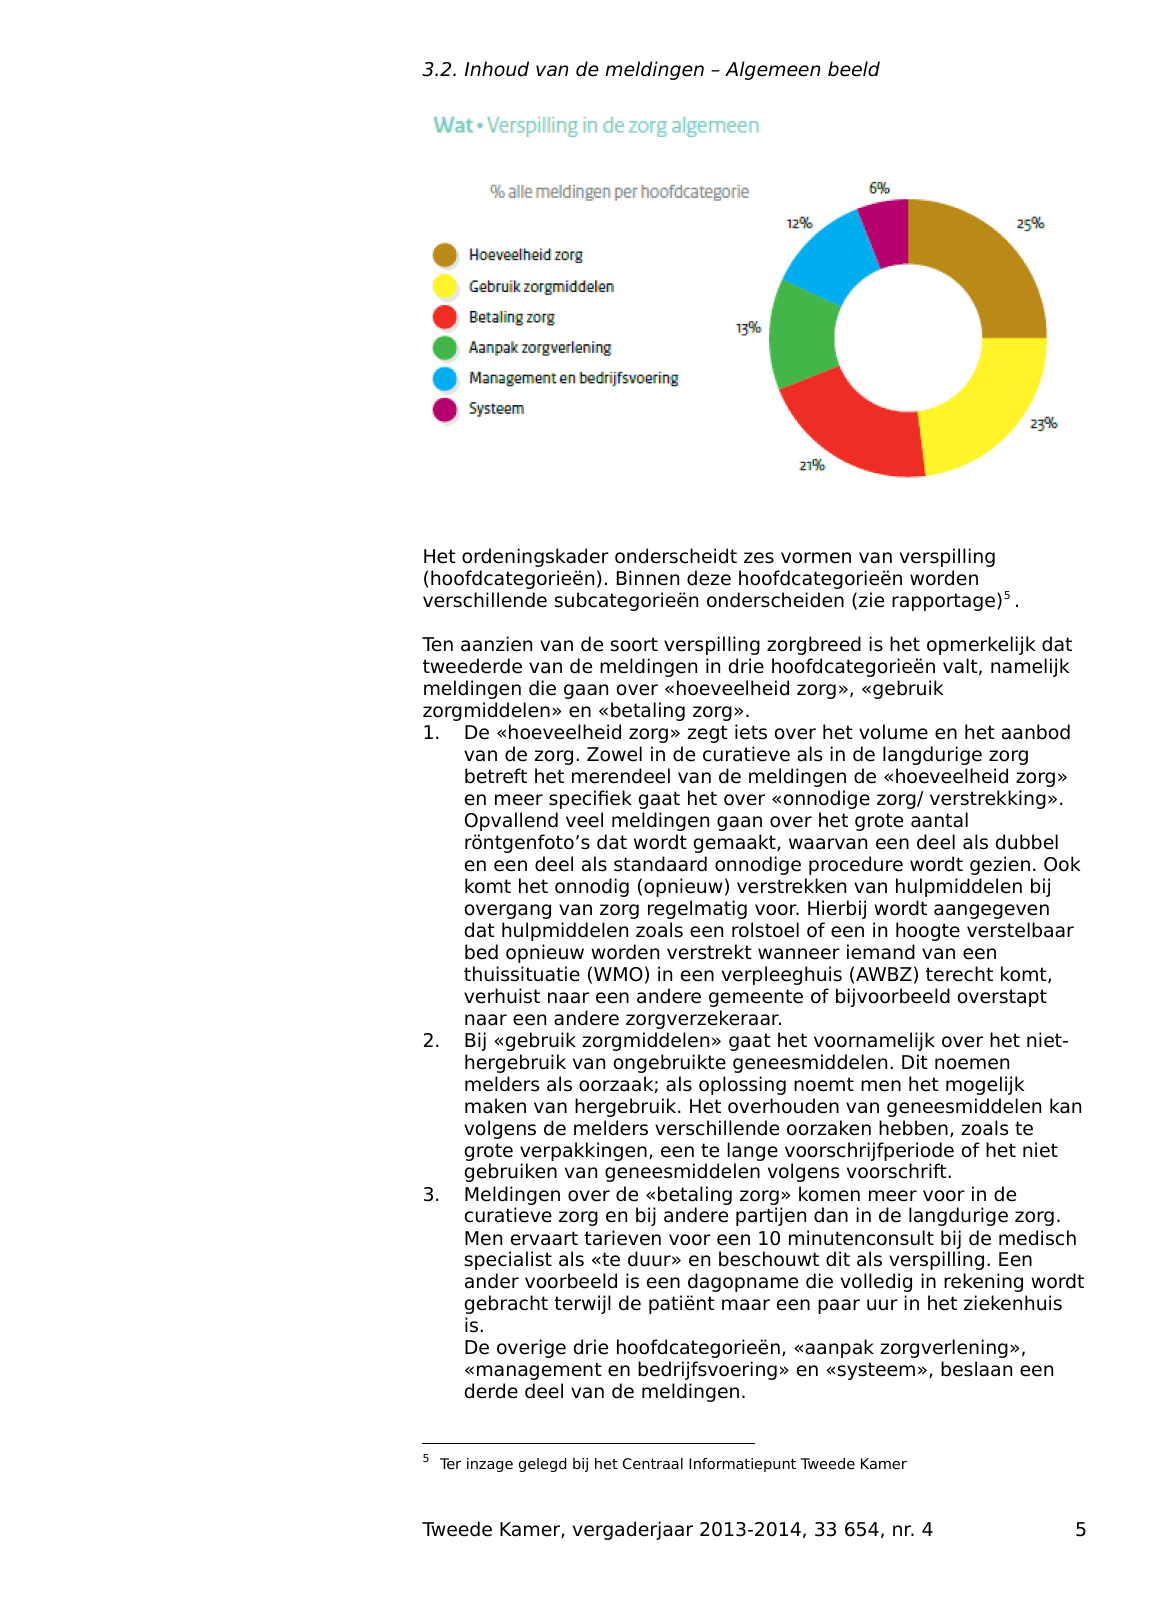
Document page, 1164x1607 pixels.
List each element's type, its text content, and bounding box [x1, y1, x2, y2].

text Ten aanzien van de soort verspilling zorgbreed is het opmerkelijk dat tweederde van de meldingen in drie hoofdcategorieën valt, namelijk meldingen die gaan over «hoeveelheid zorg», «gebruik zorgmiddelen» en «betaling zorg». [422, 634, 1087, 722]
picture [422, 106, 1072, 502]
text De overige drie hoofdcategorieën, «aanpak zorgverlening», «management en bedrijfsvoering» en «systeem», beslaan een derde deel van de meldingen. [464, 1337, 1087, 1403]
text 3. Meldingen over de «betaling zorg» komen meer voor in de curatieve zorg en bij andere partijen dan in de langdurige zorg. [422, 1183, 1087, 1227]
text 2. Bij «gebruik zorgmiddelen» gaat het voornamelijk over het niet-hergebruik van ongebruikte geneesmiddelen. Dit noemen melders als oorzaak; als oplossing noemt men het mogelijk maken van hergebruik. Het overhouden van geneesmiddelen kan volgens de melders verschillende oorzaken hebben, zoals te grote verpakkingen, een te lange voorschrijfperiode of het niet gebruiken van geneesmiddelen volgens voorschrift. [422, 1029, 1087, 1183]
text Opvallend veel meldingen gaan over het grote aantal röntgenfoto’s dat wordt gemaakt, waarvan een deel als dubbel en een deel als standaard onnodige procedure wordt gezien. Ook komt het onnodig (opnieuw) verstrekken van hulpmiddelen bij overgang van zorg regelmatig voor. Hierbij wordt aangegeven dat hulpmiddelen zoals een rolstoel of een in hoogte verstelbaar bed opnieuw worden verstrekt wanneer iemand van een thuissituatie (WMO) in een verpleeghuis (AWBZ) terecht komt, verhuist naar een andere gemeente of bijvoorbeeld overstapt naar een andere zorgverzekeraar. [464, 810, 1087, 1029]
text Men ervaart tarieven voor een 10 minutenconsult bij de medisch specialist als «te duur» en beschouwt dit als verspilling. Een ander voorbeeld is een dagopname die volledig in rekening wordt gebracht terwijl de patiënt maar een paar uur in het ziekenhuis is. [464, 1227, 1087, 1337]
text Het ordeningskader onderscheidt zes vormen van verspilling (hoofdcategorieën). Binnen deze hoofdcategorieën worden verschillende subcategorieën onderscheiden (zie rapportage). [422, 546, 1087, 612]
text 1. De «hoeveelheid zorg» zegt iets over het volume en het aanbod van de zorg. Zowel in de curatieve als in de langdurige zorg betreft het merendeel van de meldingen de «hoeveelheid zorg» en meer specifiek gaat het over «onnodige zorg/ verstrekking». [422, 722, 1087, 810]
text Ter inzage gelegd bij het Centraal Informatiepunt Tweede Kamer [422, 1452, 1087, 1474]
subtitle 3.2. Inhoud van de meldingen – Algemeen beeld [422, 59, 1087, 81]
